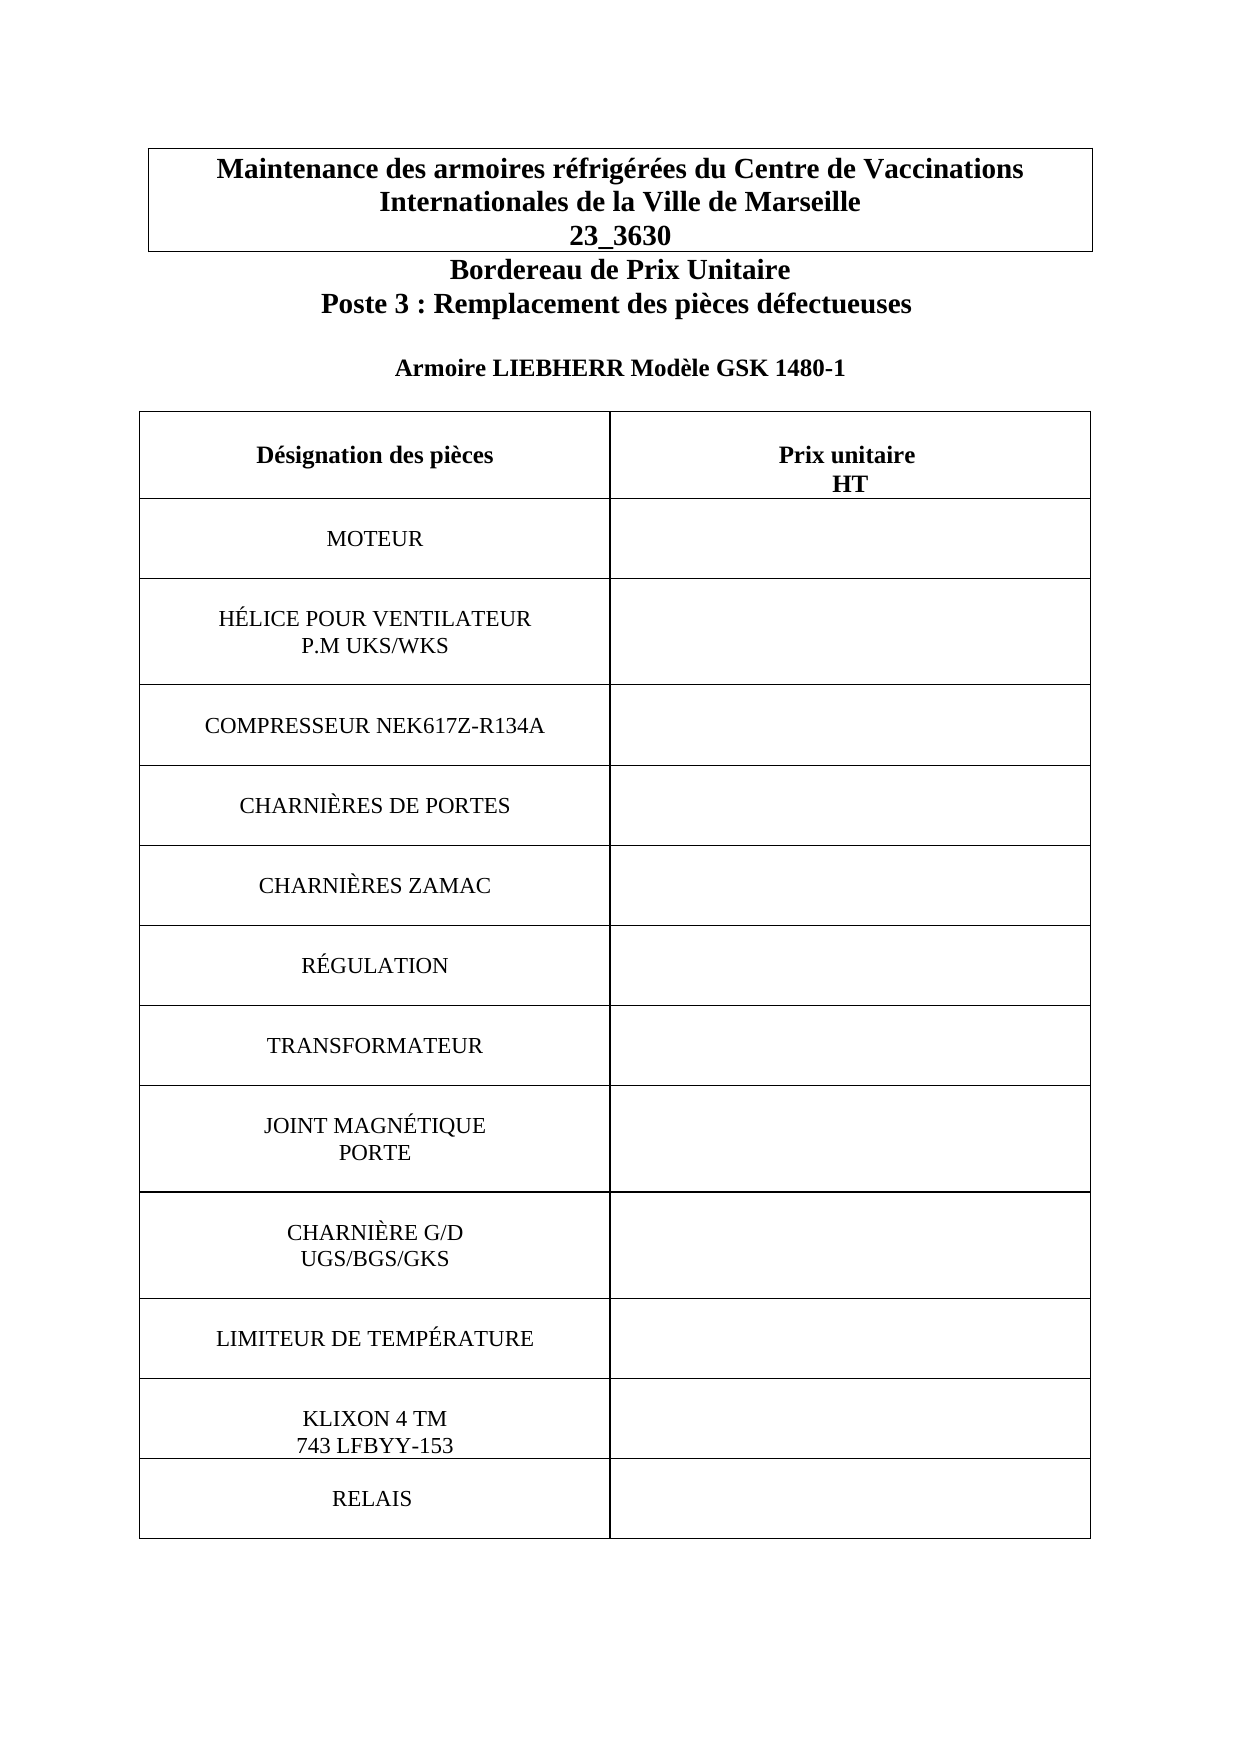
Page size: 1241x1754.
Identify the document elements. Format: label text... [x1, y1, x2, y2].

table_cell [611, 1459, 1090, 1538]
table_cell RÉGULATION [140, 926, 609, 1005]
table_cell [611, 499, 1090, 578]
table_cell COMPRESSEUR NEK617Z-R134A [140, 685, 609, 764]
table_cell [611, 766, 1090, 844]
table_header Désignation des pièces [140, 412, 609, 498]
table_cell [611, 926, 1090, 1005]
table_cell CHARNIÈRES DE PORTES [140, 766, 609, 844]
table_cell CHARNIÈRES ZAMAC [140, 846, 609, 925]
table_cell MOTEUR [140, 499, 609, 578]
subtitle Poste 3 : Remplacement des pièces défectueuses [148, 286, 1093, 319]
table_cell [611, 1086, 1090, 1191]
table_cell [611, 579, 1090, 684]
table_cell JOINT MAGNÉTIQUE PORTE [140, 1086, 609, 1191]
text Bordereau de Prix Unitaire [148, 252, 1093, 286]
table_cell LIMITEUR DE TEMPÉRATURE [140, 1299, 609, 1378]
table_cell CHARNIÈRE G/D UGS/BGS/GKS [140, 1193, 609, 1298]
table_cell [611, 685, 1090, 764]
table_header Prix unitaire HT [611, 412, 1090, 498]
table_cell RELAIS [140, 1459, 609, 1538]
table_cell KLIXON 4 TM 743 LFBYY-153 [140, 1379, 609, 1458]
table_cell HÉLICE POUR VENTILATEUR P.M UKS/WKS [140, 579, 609, 684]
title 23_3630 [149, 215, 1092, 251]
table_cell [611, 846, 1090, 925]
table_cell [611, 1379, 1090, 1458]
title Maintenance des armoires réfrigérées du Centre de Vaccinations Internationales de la Ville de Marseille [149, 149, 1092, 215]
table_cell TRANSFORMATEUR [140, 1006, 609, 1085]
table_cell [611, 1006, 1090, 1085]
text Armoire LIEBHERR Modèle GSK 1480-1 [148, 353, 1093, 382]
table_cell [611, 1299, 1090, 1378]
table_cell [611, 1193, 1090, 1298]
